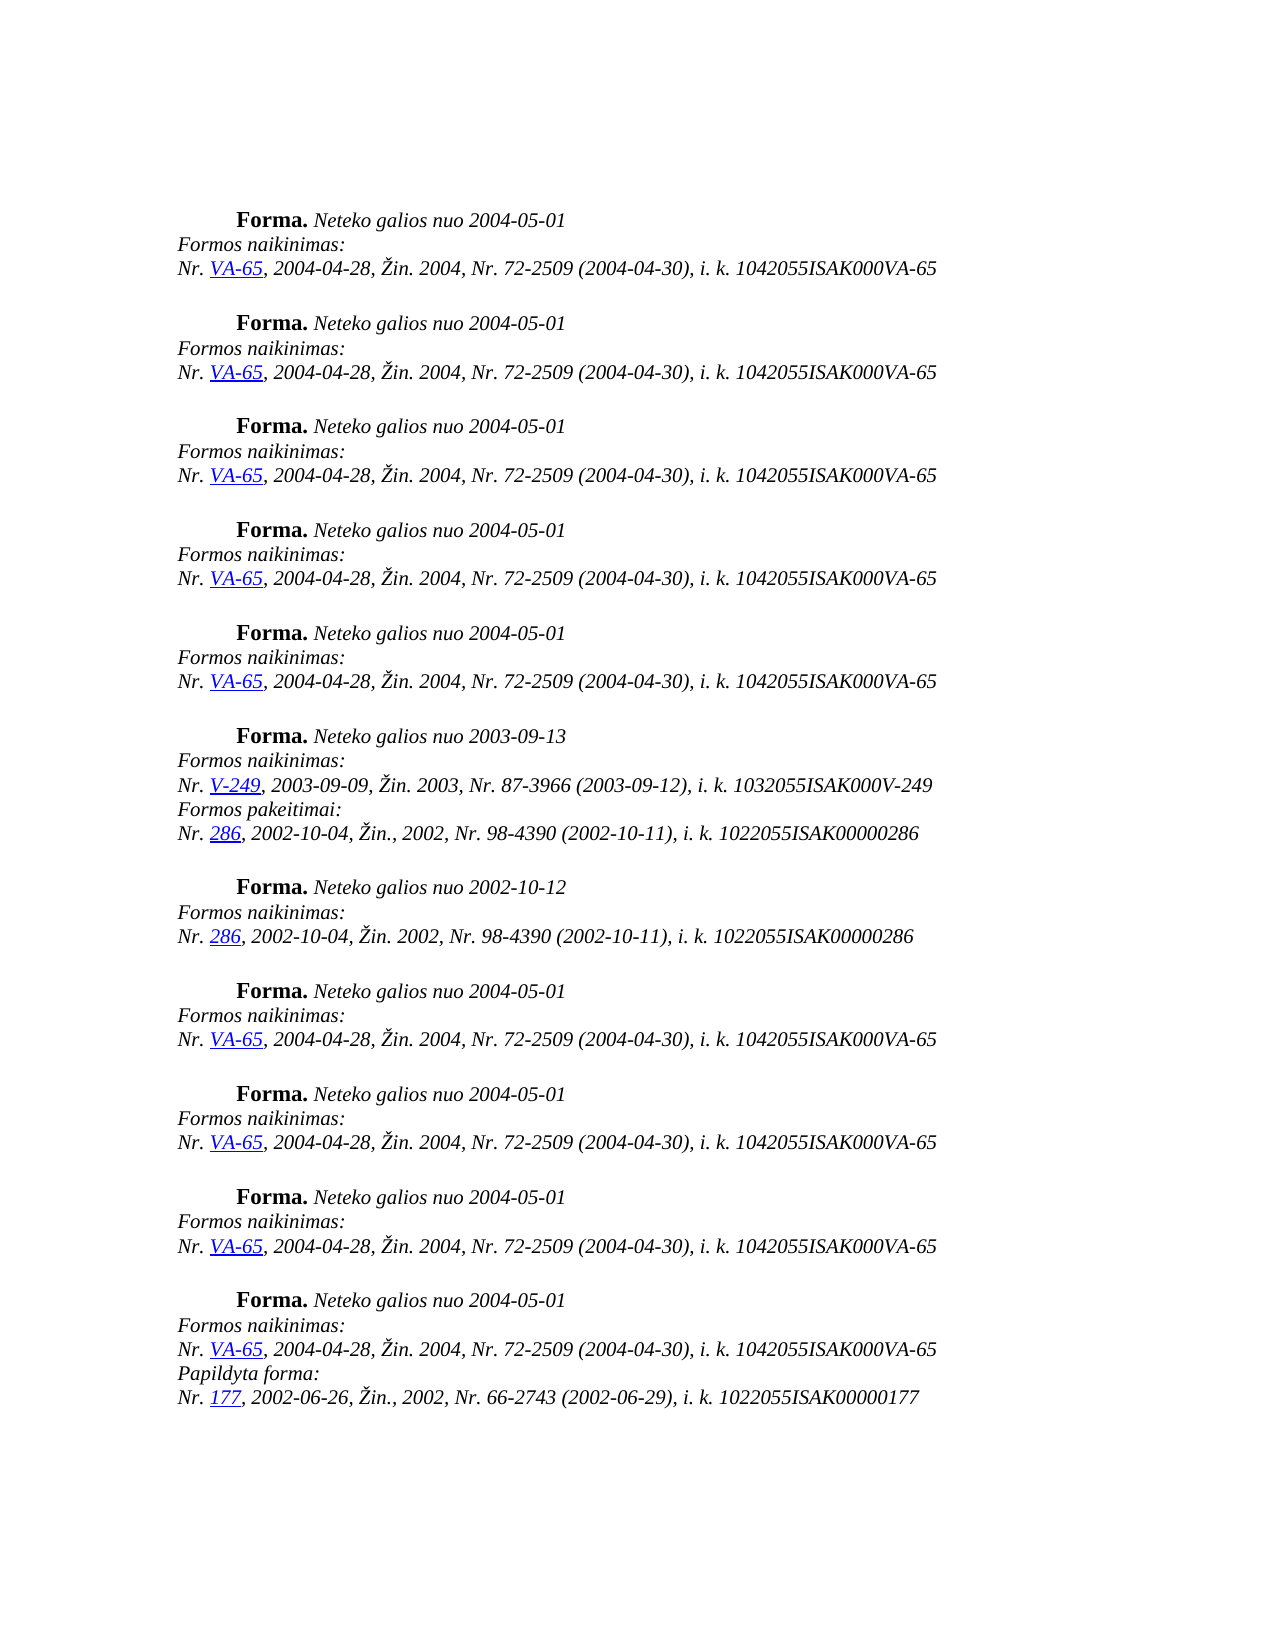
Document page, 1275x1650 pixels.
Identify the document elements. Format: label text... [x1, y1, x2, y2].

text Nr. VA-65, 2004-04-28, Žin. 2004, Nr. 72-2509 (2004-04-30), i. k. 1042055ISAK000VA-65 [177, 669, 1216, 693]
text Nr. 177, 2002-06-26, Žin., 2002, Nr. 66-2743 (2002-06-29), i. k. 1022055ISAK00000177 [177, 1385, 1216, 1409]
text Forma. Neteko galios nuo 2004-05-01 [177, 516, 1216, 542]
text Forma. Neteko galios nuo 2004-05-01 [177, 1080, 1216, 1106]
text Papildyta forma: [177, 1361, 1216, 1385]
text Formos naikinimas: [177, 1209, 1216, 1233]
text Nr. VA-65, 2004-04-28, Žin. 2004, Nr. 72-2509 (2004-04-30), i. k. 1042055ISAK000VA-65 [177, 1130, 1216, 1154]
text Forma. Neteko galios nuo 2004-05-01 [177, 1183, 1216, 1209]
text Formos naikinimas: [177, 542, 1216, 566]
text Nr. V-249, 2003-09-09, Žin. 2003, Nr. 87-3966 (2003-09-12), i. k. 1032055ISAK000V-249 [177, 772, 1216, 797]
text Formos naikinimas: [177, 336, 1216, 359]
text Nr. VA-65, 2004-04-28, Žin. 2004, Nr. 72-2509 (2004-04-30), i. k. 1042055ISAK000VA-65 [177, 359, 1216, 384]
text Forma. Neteko galios nuo 2004-05-01 [177, 977, 1216, 1003]
text Formos naikinimas: [177, 1003, 1216, 1027]
text Nr. VA-65, 2004-04-28, Žin. 2004, Nr. 72-2509 (2004-04-30), i. k. 1042055ISAK000VA-65 [177, 1027, 1216, 1051]
text Forma. Neteko galios nuo 2002-10-12 [177, 873, 1216, 900]
text Formos naikinimas: [177, 1313, 1216, 1337]
text Formos naikinimas: [177, 748, 1216, 772]
text Formos naikinimas: [177, 1106, 1216, 1130]
text Nr. VA-65, 2004-04-28, Žin. 2004, Nr. 72-2509 (2004-04-30), i. k. 1042055ISAK000VA-65 [177, 566, 1216, 590]
text Formos naikinimas: [177, 900, 1216, 924]
text Formos pakeitimai: [177, 797, 1216, 821]
text Forma. Neteko galios nuo 2004-05-01 [177, 1286, 1216, 1313]
text Nr. VA-65, 2004-04-28, Žin. 2004, Nr. 72-2509 (2004-04-30), i. k. 1042055ISAK000VA-65 [177, 1337, 1216, 1361]
text Nr. 286, 2002-10-04, Žin. 2002, Nr. 98-4390 (2002-10-11), i. k. 1022055ISAK00000286 [177, 924, 1216, 948]
text Nr. VA-65, 2004-04-28, Žin. 2004, Nr. 72-2509 (2004-04-30), i. k. 1042055ISAK000VA-65 [177, 1233, 1216, 1258]
text Forma. Neteko galios nuo 2004-05-01 [177, 206, 1216, 232]
text Nr. VA-65, 2004-04-28, Žin. 2004, Nr. 72-2509 (2004-04-30), i. k. 1042055ISAK000VA-65 [177, 256, 1216, 280]
text Forma. Neteko galios nuo 2003-09-13 [177, 722, 1216, 748]
text Forma. Neteko galios nuo 2004-05-01 [177, 619, 1216, 645]
text Forma. Neteko galios nuo 2004-05-01 [177, 309, 1216, 336]
text Formos naikinimas: [177, 645, 1216, 669]
text Formos naikinimas: [177, 439, 1216, 463]
text Formos naikinimas: [177, 232, 1216, 256]
text Forma. Neteko galios nuo 2004-05-01 [177, 412, 1216, 439]
text Nr. 286, 2002-10-04, Žin., 2002, Nr. 98-4390 (2002-10-11), i. k. 1022055ISAK00000286 [177, 821, 1216, 845]
text Nr. VA-65, 2004-04-28, Žin. 2004, Nr. 72-2509 (2004-04-30), i. k. 1042055ISAK000VA-65 [177, 463, 1216, 487]
